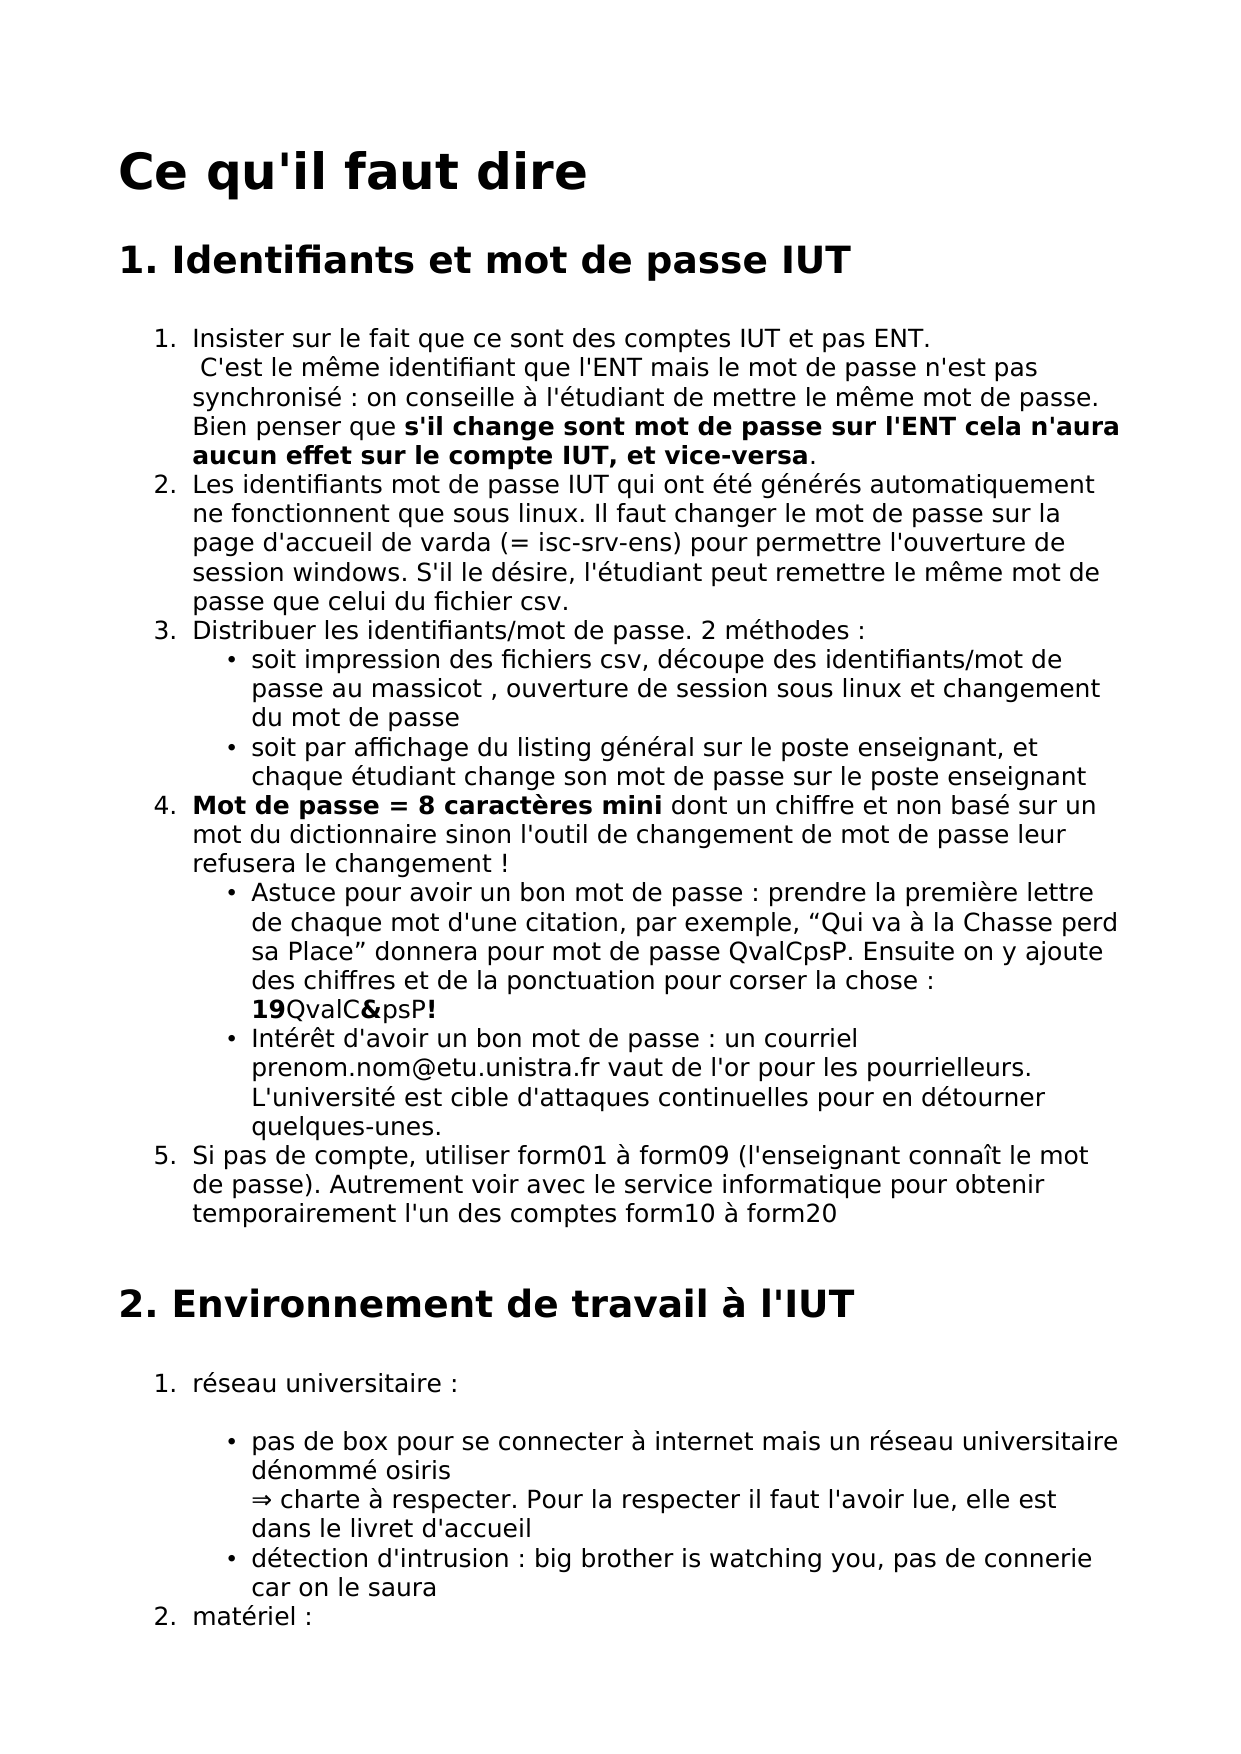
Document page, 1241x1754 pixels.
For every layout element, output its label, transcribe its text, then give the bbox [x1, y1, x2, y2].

list soit impression des fichiers csv, découpe des identifiants/mot de passe au massicot , ouverture de session sous linux et changement du mot de passe [236, 645, 1122, 733]
list Mot de passe = 8 caractères mini dont un chiffre et non basé sur un mot du dictionnaire sinon l'outil de changement de mot de passe leur refusera le changement ! [177, 791, 1122, 879]
list matériel : [177, 1602, 1122, 1631]
subtitle 1. Identifiants et mot de passe IUT [118, 239, 1122, 282]
list Astuce pour avoir un bon mot de passe : prendre la première lettre de chaque mot d'une citation, par exemple, “Qui va à la Chasse perd sa Place” donnera pour mot de passe QvalCpsP. Ensuite on y ajoute des chiffres et de la ponctuation pour corser la chose : 19QvalC&psP! [236, 879, 1122, 1024]
list Intérêt d'avoir un bon mot de passe : un courriel prenom.nom@etu.unistra.fr vaut de l'or pour les pourrielleurs. L'université est cible d'attaques continuelles pour en détourner quelques-unes. [236, 1024, 1122, 1141]
list détection d'intrusion : big brother is watching you, pas de connerie car on le saura [236, 1544, 1122, 1602]
subtitle Ce qu'il faut dire [118, 143, 1122, 201]
list Les identifiants mot de passe IUT qui ont été générés automatiquement ne fonctionnent que sous linux. Il faut changer le mot de passe sur la page d'accueil de varda (= isc-srv-ens) pour permettre l'ouverture de session windows. S'il le désire, l'étudiant peut remettre le même mot de passe que celui du fichier csv. [177, 470, 1122, 616]
list Insister sur le fait que ce sont des comptes IUT et pas ENT. C'est le même identifiant que l'ENT mais le mot de passe n'est pas synchronisé : on conseille à l'étudiant de mettre le même mot de passe. Bien penser que s'il change sont mot de passe sur l'ENT cela n'aura aucun effet sur le compte IUT, et vice-versa. [177, 324, 1122, 470]
list soit par affichage du listing général sur le poste enseignant, et chaque étudiant change son mot de passe sur le poste enseignant [236, 733, 1122, 791]
subtitle 2. Environnement de travail à l'IUT [118, 1283, 1122, 1327]
list Si pas de compte, utiliser form01 à form09 (l'enseignant connaît le mot de passe). Autrement voir avec le service informatique pour obtenir temporairement l'un des comptes form10 à form20 [177, 1141, 1122, 1229]
list réseau universitaire : [177, 1369, 1122, 1427]
list pas de box pour se connecter à internet mais un réseau universitaire dénommé osiris ⇒ charte à respecter. Pour la respecter il faut l'avoir lue, elle est dans le livret d'accueil [236, 1427, 1122, 1544]
list Distribuer les identifiants/mot de passe. 2 méthodes : [177, 616, 1122, 645]
